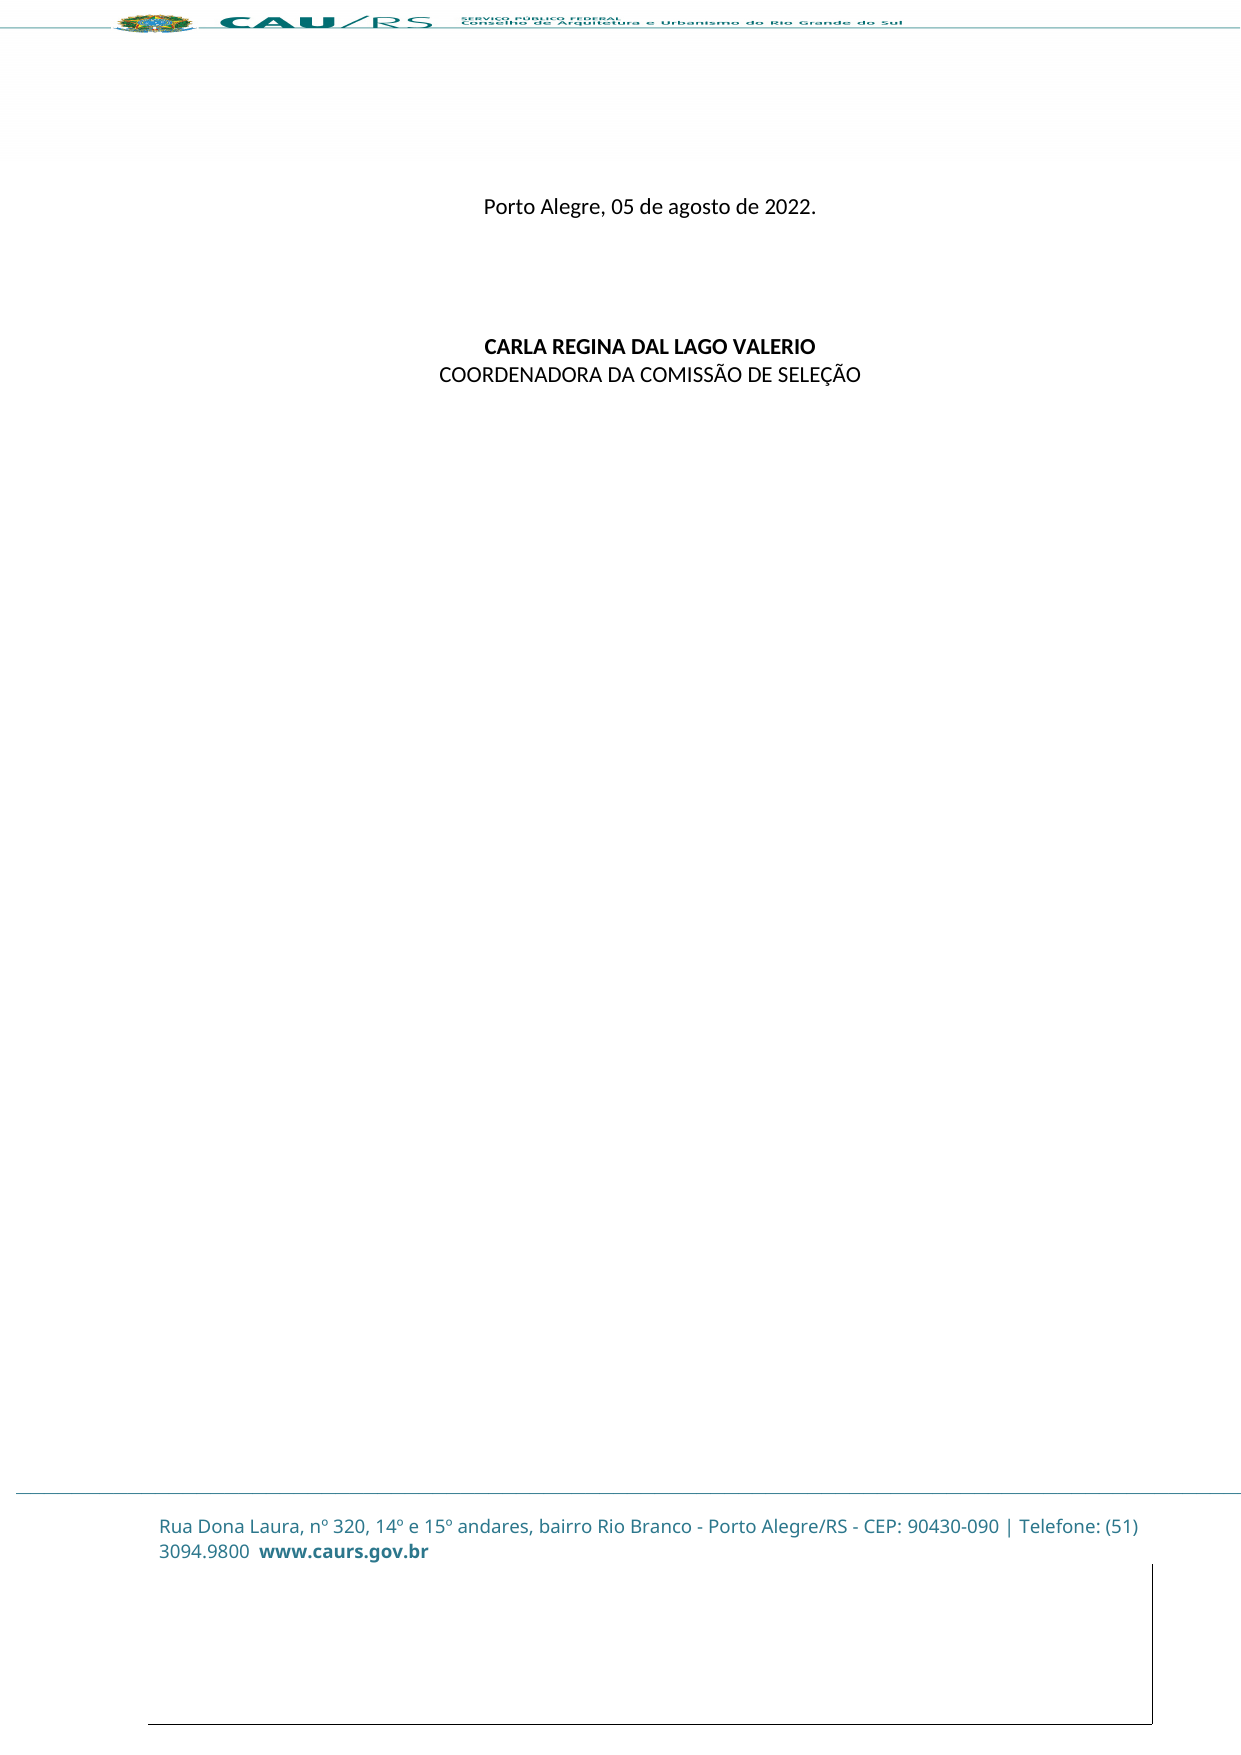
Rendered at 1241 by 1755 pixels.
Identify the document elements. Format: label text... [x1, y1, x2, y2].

text Porto Alegre, 05 de agosto de 2022. [148, 192, 1152, 220]
text CARLA REGINA DAL LAGO VALERIO [148, 332, 1152, 360]
text COORDENADORA DA COMISSÃO DE SELEÇÃO [148, 360, 1152, 388]
